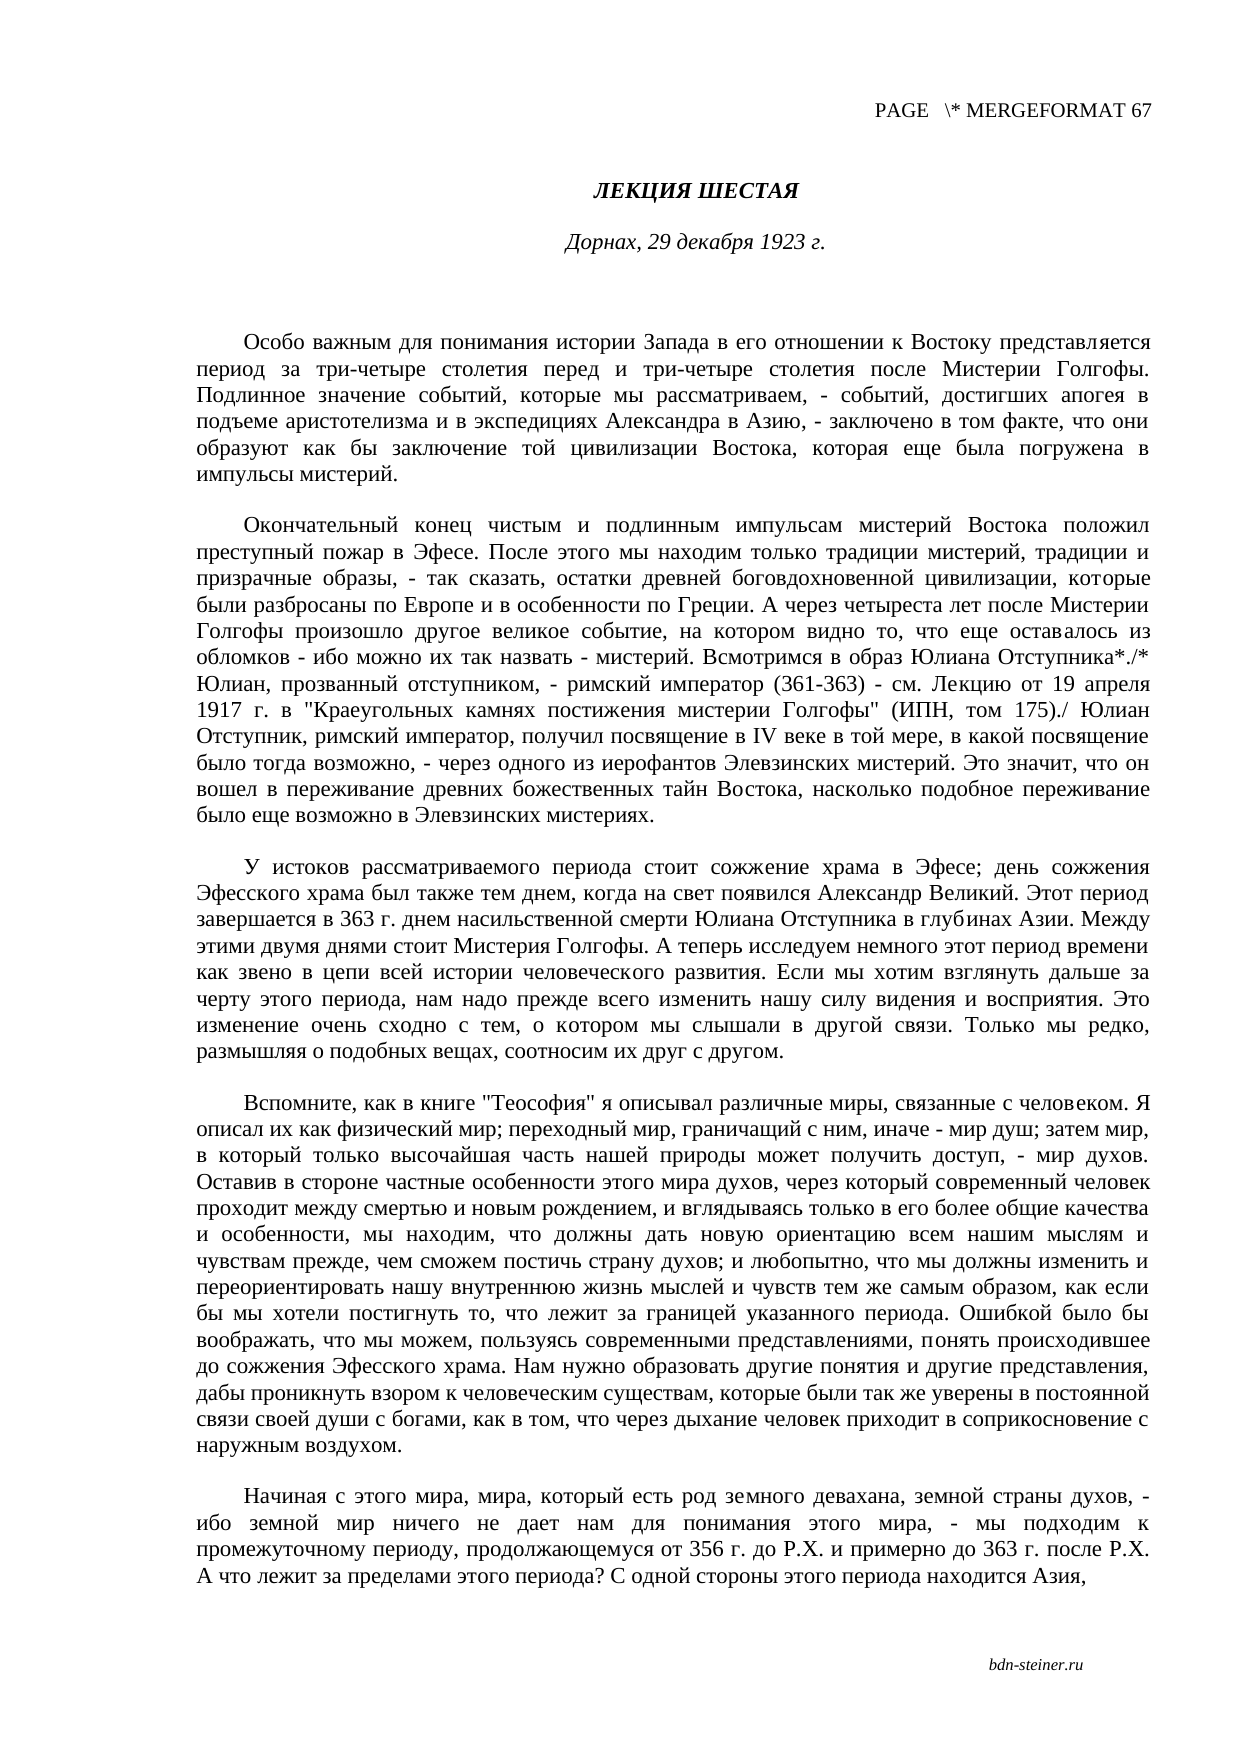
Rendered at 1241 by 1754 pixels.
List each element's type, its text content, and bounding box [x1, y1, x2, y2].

text Особо важным для понимания истории Запада в его отношении к Востоку представляется период за три-четыре столетия перед и три-четыре столетия после Мистерии Голгофы. Подлинное значение событий, которые мы рассматриваем, - событий, достигших апогея в подъеме аристотелизма и в экспедициях Александра в Азию, - заключено в том факте, что они образуют как бы заключение той цивилизации Востока, которая еще была погружена в импульсы мистерий. [196, 328, 1151, 487]
text Дорнах, 29 декабря 1923 г. [196, 228, 1151, 254]
text Вспомните, как в книге "Теософия" я описывал различные миры, связанные с человеком. Я описал их как физический мир; переходный мир, граничащий с ним, иначе - мир душ; затем мир, в который только высочайшая часть нашей природы может получить доступ, - мир духов. Оставив в стороне частные особенности этого мира духов, через который современный человек проходит между смертью и новым рождением, и вглядываясь только в его более общие качества и особенности, мы находим, что должны дать новую ориентацию всем нашим мыслям и чувствам прежде, чем сможем постичь страну духов; и любопытно, что мы должны изменить и переориентировать нашу внутреннюю жизнь мыслей и чувств тем же самым образом, как если бы мы хотели постигнуть то, что лежит за границей указанного периода. Ошибкой было бы воображать, что мы можем, пользуясь современными представлениями, понять происходившее до сожжения Эфесского храма. Нам нужно образовать другие понятия и другие представления, дабы проникнуть взором к человеческим существам, которые были так же уверены в постоянной связи своей души с богами, как в том, что через дыхание человек приходит в соприкосновение с наружным воздухом. [196, 1089, 1151, 1458]
text Окончательный конец чистым и подлинным импульсам мистерий Востока положил преступный пожар в Эфесе. После этого мы находим только традиции мистерий, традиции и призрачные образы, - так сказать, остатки древней боговдохновенной цивилизации, которые были разбросаны по Европе и в особенности по Греции. А через четыреста лет после Мистерии Голгофы произошло другое великое событие, на котором видно то, что еще оставалось из обломков - ибо можно их так назвать - мистерий. Всмотримся в образ Юлиана Отступника*./* Юлиан, прозванный отступником, - римский император (361-363) - см. Лекцию от 19 апреля 1917 г. в "Краеугольных камнях постижения мистерии Голгофы" (ИПН, том 175)./ Юлиан Отступник, римский император, получил посвящение в IV веке в той мере, в какой посвящение было тогда возможно, - через одного из иерофантов Элевзинских мистерий. Это значит, что он вошел в переживание древних божественных тайн Востока, насколько подобное переживание было еще возможно в Элевзинских мистериях. [196, 512, 1151, 828]
subtitle ЛЕКЦИЯ ШЕСТАЯ [196, 177, 1152, 203]
text У истоков рассматриваемого периода стоит сожжение храма в Эфесе; день сожжения Эфесского храма был также тем днем, когда на свет появился Александр Великий. Этот период завершается в 363 г. днем насильственной смерти Юлиана Отступника в глубинах Азии. Между этими двумя днями стоит Мистерия Голгофы. А теперь исследуем немного этот период времени как звено в цепи всей истории человеческого развития. Если мы хотим взглянуть дальше за черту этого периода, нам надо прежде всего изменить нашу силу видения и восприятия. Это изменение очень сходно с тем, о котором мы слышали в другой связи. Только мы редко, размышляя о подобных вещах, соотносим их друг с другом. [196, 853, 1151, 1064]
text Начиная с этого мира, мира, который есть род земного девахана, земной страны духов, - ибо земной мир ничего не дает нам для понимания этого мира, - мы подходим к промежуточному периоду, продолжающемуся от 356 г. до Р.Х. и примерно до 363 г. после Р.Х. А что лежит за пределами этого периода? С одной стороны этого периода находится Азия, [196, 1483, 1151, 1588]
